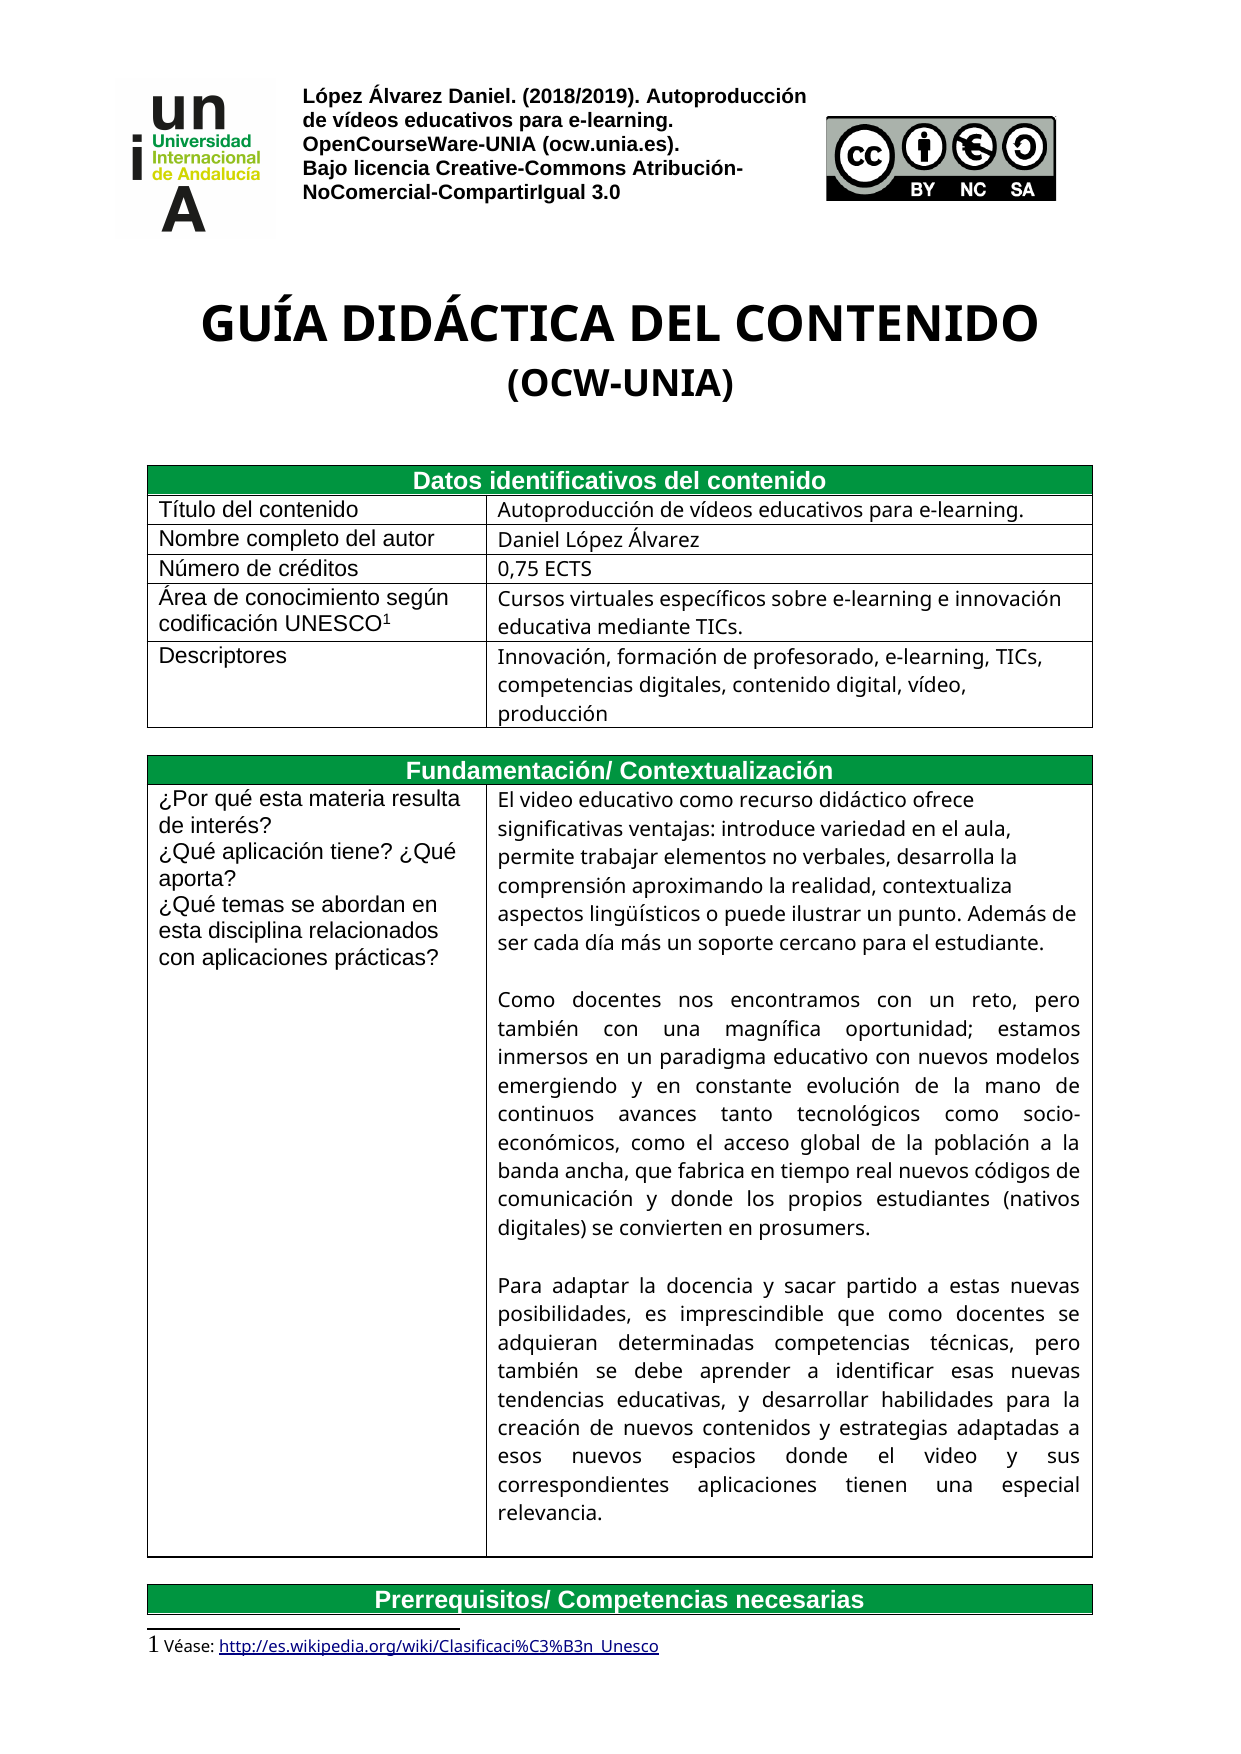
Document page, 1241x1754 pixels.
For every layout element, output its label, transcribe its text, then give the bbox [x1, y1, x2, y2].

table_cell Cursos virtuales específicos sobre e-learning e innovación educativa mediante TICs. [487, 584, 1092, 641]
table_cell Número de créditos [148, 555, 486, 583]
table_cell Innovación, formación de profesorado, e-learning, TICs, competencias digitales, contenido digital, vídeo, producción [487, 642, 1092, 727]
table_header Prerrequisitos/ Competencias necesarias [148, 1585, 1092, 1613]
table_header Datos identificativos del contenido [148, 466, 1092, 494]
table_cell El video educativo como recurso didáctico ofrece significativas ventajas: introduce variedad en el aula, permite trabajar elementos no verbales, desarrolla la comprensión aproximando la realidad, contextualiza aspectos lingüísticos o puede ilustrar un punto. Además de ser cada día más un soporte cercano para el estudiante. Como docentes nos encontramos con un reto, pero también con una magnífica oportunidad; estamos inmersos en un paradigma educativo con nuevos modelos emergiendo y en constante evolución de la mano de continuos avances tanto tecnológicos como socio-económicos, como el acceso global de la población a la banda ancha, que fabrica en tiempo real nuevos códigos de comunicación y donde los propios estudiantes (nativos digitales) se convierten en prosumers. Para adaptar la docencia y sacar partido a estas nuevas posibilidades, es imprescindible que como docentes se adquieran determinadas competencias técnicas, pero también se debe aprender a identificar esas nuevas tendencias educativas, y desarrollar habilidades para la creación de nuevos contenidos y estrategias adaptadas a esos nuevos espacios donde el video y sus correspondientes aplicaciones tienen una especial relevancia. [487, 785, 1092, 1556]
table_cell Título del contenido [148, 496, 486, 524]
table_cell Nombre completo del autor [148, 525, 486, 553]
subtitle (OCW-UNIA) [147, 356, 1093, 407]
table_cell Autoproducción de vídeos educativos para e-learning. [487, 496, 1092, 524]
table_cell ¿Por qué esta materia resulta de interés? ¿Qué aplicación tiene? ¿Qué aporta? ¿Qué temas se abordan en esta disciplina relacionados con aplicaciones prácticas? [148, 785, 486, 1556]
table_cell Descriptores [148, 642, 486, 727]
table_cell Área de conocimiento según codificación UNESCO [148, 584, 486, 641]
subtitle GUÍA DIDÁCTICA DEL CONTENIDO [147, 288, 1093, 356]
table_cell Daniel López Álvarez [487, 525, 1092, 553]
table_cell 0,75 ECTS [487, 555, 1092, 583]
table_header Fundamentación/ Contextualización [148, 756, 1092, 784]
